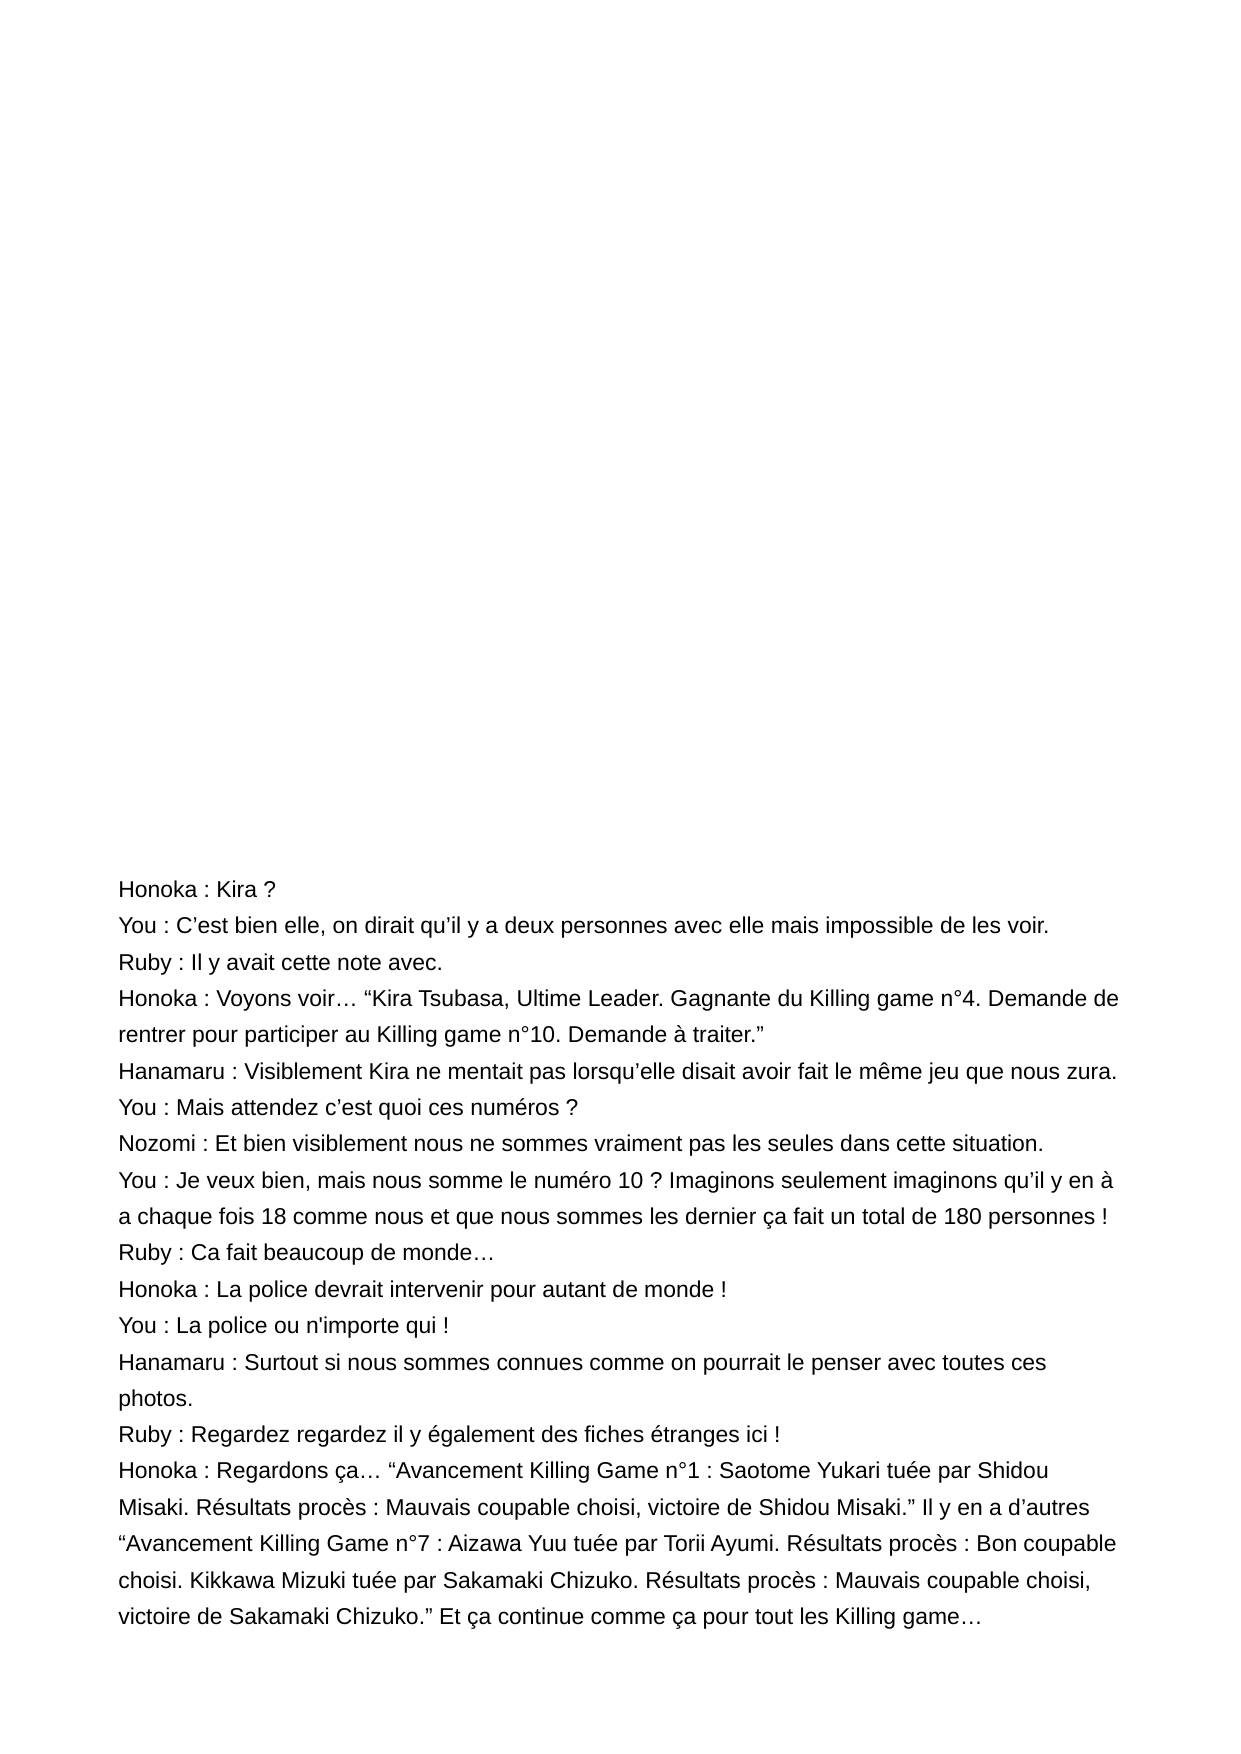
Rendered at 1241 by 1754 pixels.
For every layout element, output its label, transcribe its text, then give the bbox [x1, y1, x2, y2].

text You : Je veux bien, mais nous somme le numéro 10 ? Imaginons seulement imaginons qu’il y en à a chaque fois 18 comme nous et que nous sommes les dernier ça fait un total de 180 personnes ! [118, 1167, 1122, 1229]
text Ruby : Ca fait beaucoup de monde… [118, 1239, 1122, 1266]
text Ruby : Regardez regardez il y également des fiches étranges ici ! [118, 1421, 1122, 1447]
text You : Mais attendez c’est quoi ces numéros ? [118, 1094, 1122, 1120]
text Hanamaru : Visiblement Kira ne mentait pas lorsqu’elle disait avoir fait le même jeu que nous zura. [118, 1058, 1122, 1084]
text Honoka : Kira ? [118, 876, 1122, 902]
text Honoka : Regardons ça… “Avancement Killing Game n°1 : Saotome Yukari tuée par Shidou Misaki. Résultats procès : Mauvais coupable choisi, victoire de Shidou Misaki.” Il y en a d’autres “Avancement Killing Game n°7 : Aizawa Yuu tuée par Torii Ayumi. Résultats procès : Bon coupable choisi. Kikkawa Mizuki tuée par Sakamaki Chizuko. Résultats procès : Mauvais coupable choisi, victoire de Sakamaki Chizuko.” Et ça continue comme ça pour tout les Killing game… [118, 1457, 1122, 1629]
text Hanamaru : Surtout si nous sommes connues comme on pourrait le penser avec toutes ces photos. [118, 1348, 1122, 1411]
text You : C’est bien elle, on dirait qu’il y a deux personnes avec elle mais impossible de les voir. [118, 912, 1122, 938]
text Nozomi : Et bien visiblement nous ne sommes vraiment pas les seules dans cette situation. [118, 1130, 1122, 1157]
text Honoka : Voyons voir… “Kira Tsubasa, Ultime Leader. Gagnante du Killing game n°4. Demande de rentrer pour participer au Killing game n°10. Demande à traiter.” [118, 985, 1122, 1048]
text Ruby : Il y avait cette note avec. [118, 948, 1122, 975]
text Honoka : La police devrait intervenir pour autant de monde ! [118, 1276, 1122, 1302]
text You : La police ou n'importe qui ! [118, 1312, 1122, 1338]
